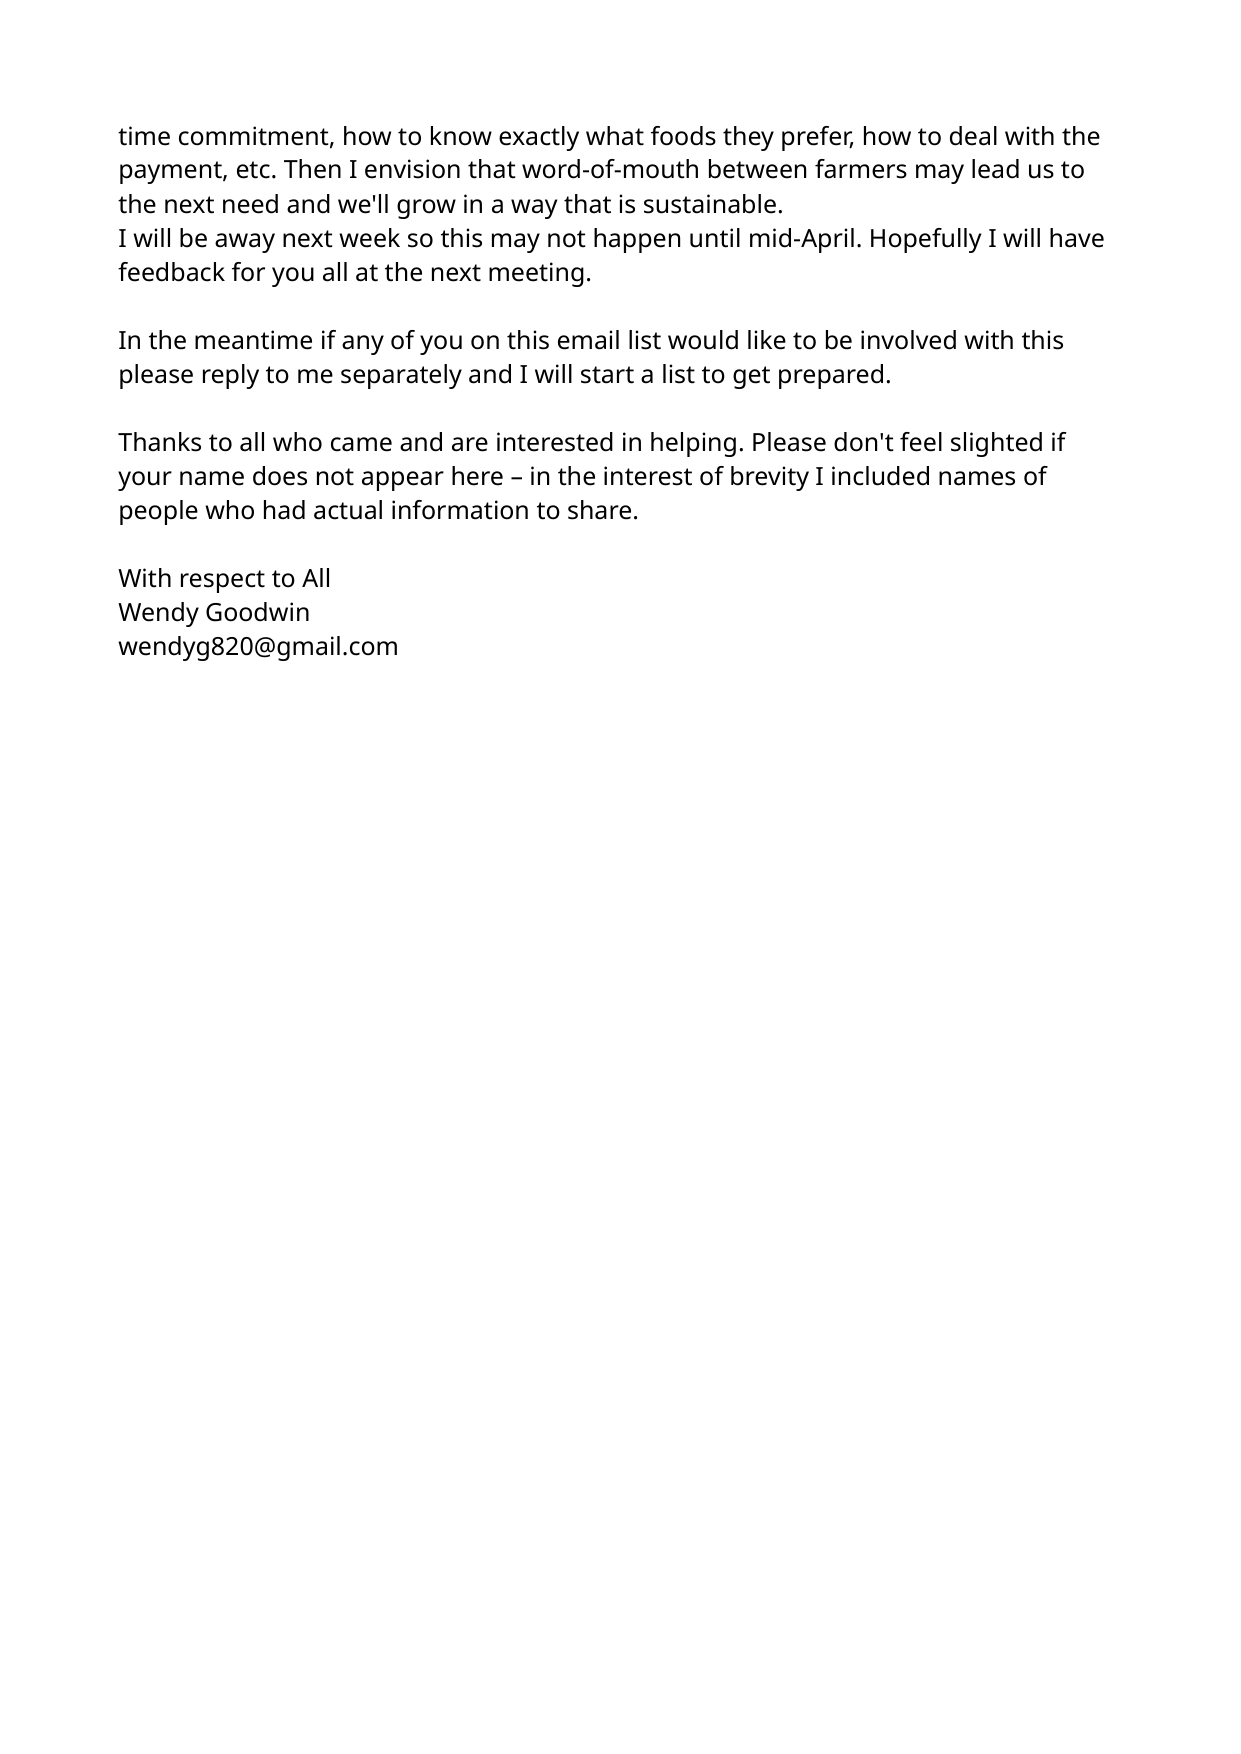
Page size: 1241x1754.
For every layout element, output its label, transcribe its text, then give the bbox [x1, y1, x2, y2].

text In the meantime if any of you on this email list would like to be involved with this please reply to me separately and I will start a list to get prepared. [118, 322, 1122, 391]
text I will be away next week so this may not happen until mid-April. Hopefully I will have feedback for you all at the next meeting. [118, 220, 1122, 288]
text Thanks to all who came and are interested in helping. Please don't feel slighted if your name does not appear here – in the interest of brevity I included names of people who had actual information to share. [118, 425, 1122, 527]
text With respect to All [118, 561, 1122, 595]
text Wendy Goodwin [118, 595, 1122, 629]
text wendyg820@gmail.com [118, 629, 1122, 663]
text time commitment, how to know exactly what foods they prefer, how to deal with the payment, etc. Then I envision that word-of-mouth between farmers may lead us to the next need and we'll grow in a way that is sustainable. [118, 118, 1122, 220]
